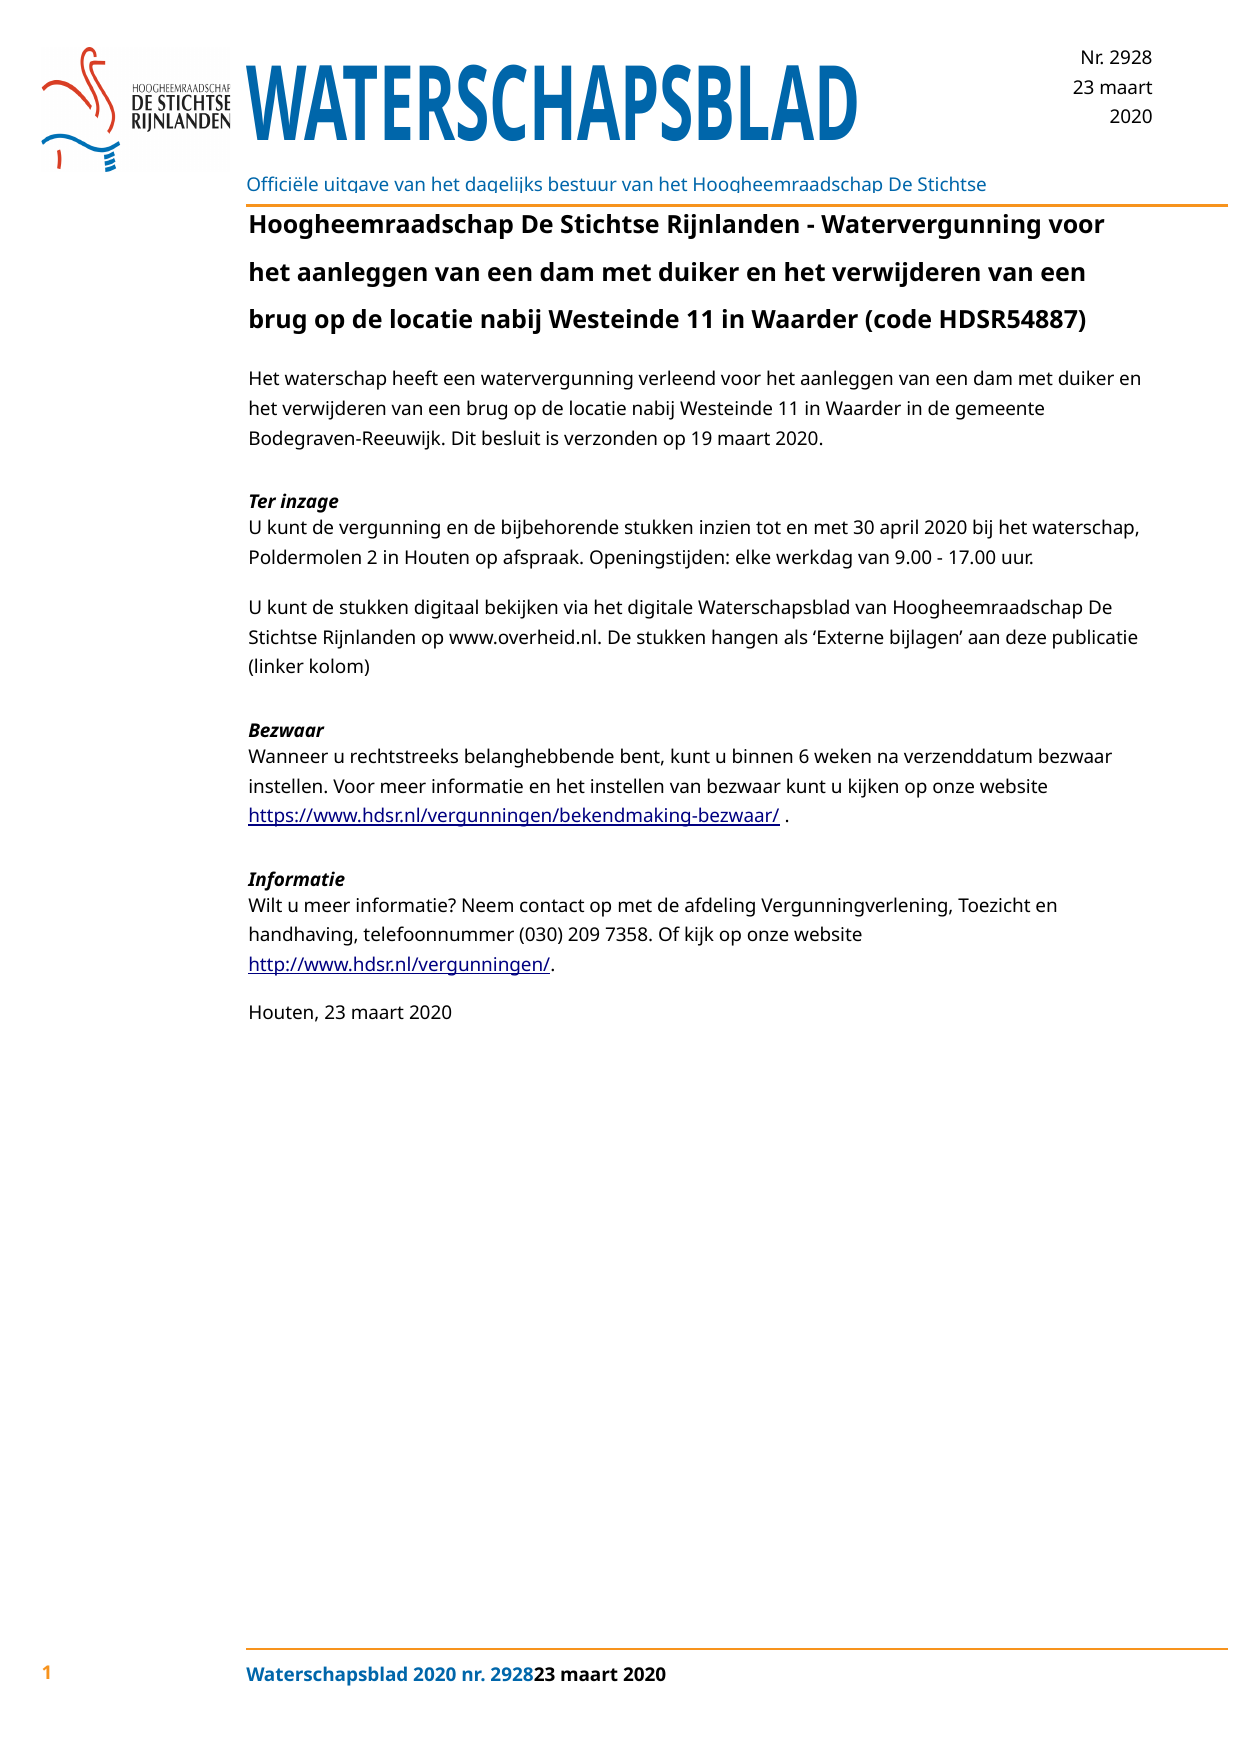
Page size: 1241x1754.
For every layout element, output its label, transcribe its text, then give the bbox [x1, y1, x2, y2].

text Ter inzage [248, 489, 1152, 514]
text U kunt de stukken digitaal bekijken via het digitale Waterschapsblad van Hoogheemraadschap De Stichtse Rijnlanden op www.overheid.nl. De stukken hangen als ‘Externe bijlagen’ aan deze publicatie (linker kolom) [248, 594, 1152, 679]
text Wanneer u rechtstreeks belanghebbende bent, kunt u binnen 6 weken na verzenddatum bezwaar instellen. Voor meer informatie en het instellen van bezwaar kunt u kijken op onze website https://www.hdsr.nl/vergunningen/bekendmaking-bezwaar/ . [248, 743, 1152, 828]
text Het waterschap heeft een watervergunning verleend voor het aanleggen van een dam met duiker en het verwijderen van een brug op de locatie nabij Westeinde 11 in Waarder in de gemeente Bodegraven-Reeuwijk. Dit besluit is verzonden op 19 maart 2020. [248, 366, 1152, 450]
picture [41, 47, 231, 172]
text Bezwaar [248, 717, 1152, 743]
text Hoogheemraadschap De Stichtse Rijnlanden - Watervergunning voor het aanleggen van een dam met duiker en het verwijderen van een brug op de locatie nabij Westeinde 11 in Waarder (code HDSR54887) [248, 207, 1152, 336]
text Houten, 23 maart 2020 [248, 999, 1152, 1025]
text Wilt u meer informatie? Neem contact op met de afdeling Vergunningverlening, Toezicht en handhaving, telefoonnummer (030) 209 7358. Of kijk op onze website http://www.hdsr.nl/vergunningen/. [248, 892, 1152, 977]
text Informatie [248, 866, 1152, 892]
text U kunt de vergunning en de bijbehorende stukken inzien tot en met 30 april 2020 bij het waterschap, Poldermolen 2 in Houten op afspraak. Openingstijden: elke werkdag van 9.00 - 17.00 uur. [248, 514, 1152, 570]
